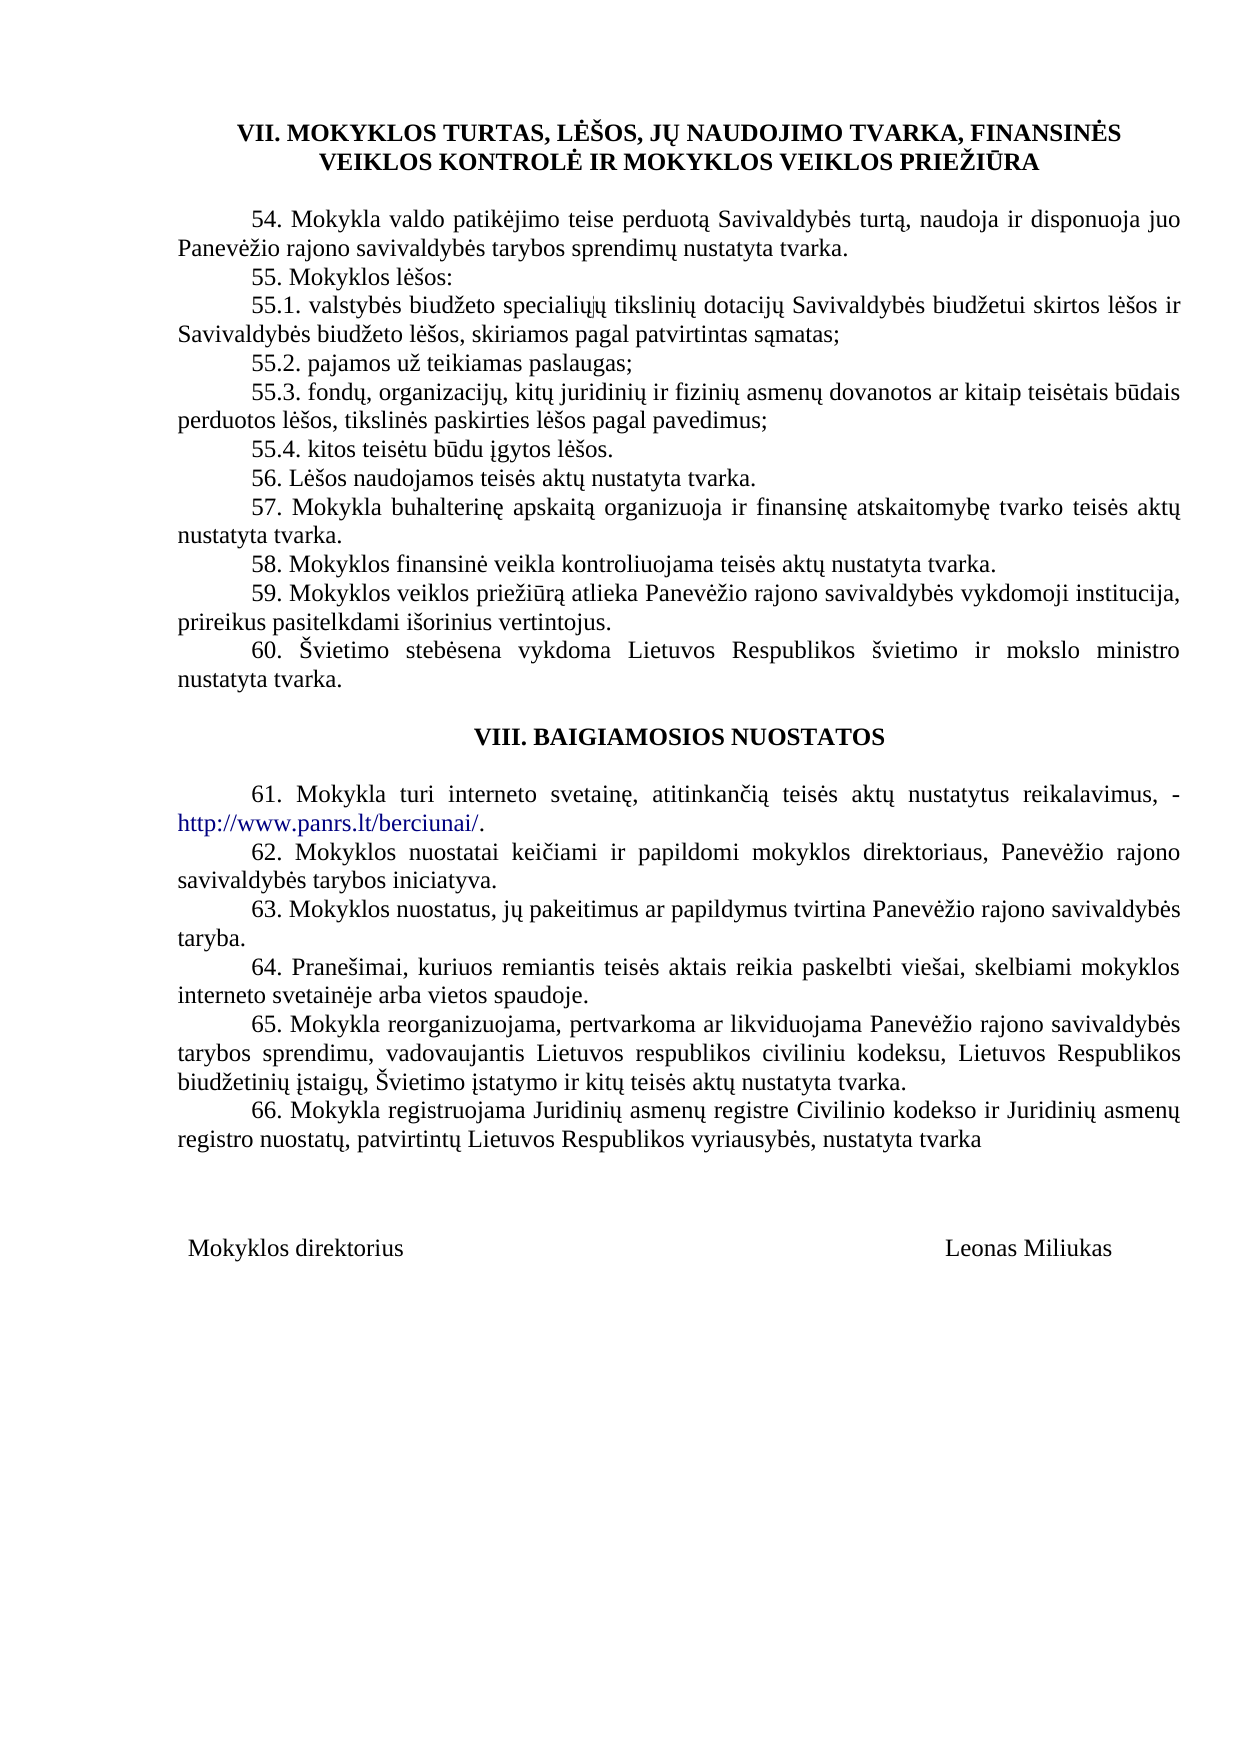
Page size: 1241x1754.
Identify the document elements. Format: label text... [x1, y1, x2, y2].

text VII. MOKYKLOS TURTAS, LĖŠOS, JŲ NAUDOJIMO TVARKA, FINANSINĖS VEIKLOS KONTROLĖ IR MOKYKLOS VEIKLOS PRIEŽIŪRA [177, 118, 1181, 176]
text VIII. BAIGIAMOSIOS NUOSTATOS [177, 722, 1181, 751]
text 58. Mokyklos finansinė veikla kontroliuojama teisės aktų nustatyta tvarka. [177, 549, 1181, 578]
text 59. Mokyklos veiklos priežiūrą atlieka Panevėžio rajono savivaldybės vykdomoji institucija, prireikus pasitelkdami išorinius vertintojus. [177, 578, 1181, 636]
text 60. Švietimo stebėsena vykdoma Lietuvos Respublikos švietimo ir mokslo ministro nustatyta tvarka. [177, 636, 1181, 693]
text 61. Mokykla turi interneto svetainę, atitinkančią teisės aktų nustatytus reikalavimus, - http://www.panrs.lt/berciunai/. [177, 779, 1181, 837]
text 55. Mokyklos lėšos: [177, 262, 1181, 291]
text 66. Mokykla registruojama Juridinių asmenų registre Civilinio kodekso ir Juridinių asmenų registro nuostatų, patvirtintų Lietuvos Respublikos vyriausybės, nustatyta tvarka [177, 1096, 1181, 1153]
text 65. Mokykla reorganizuojama, pertvarkoma ar likviduojama Panevėžio rajono savivaldybės tarybos sprendimu, vadovaujantis Lietuvos respublikos civiliniu kodeksu, Lietuvos Respublikos biudžetinių įstaigų, Švietimo įstatymo ir kitų teisės aktų nustatyta tvarka. [177, 1009, 1181, 1096]
text 55.3. fondų, organizacijų, kitų juridinių ir fizinių asmenų dovanotos ar kitaip teisėtais būdais perduotos lėšos, tikslinės paskirties lėšos pagal pavedimus; [177, 377, 1181, 434]
text 55.2. pajamos už teikiamas paslaugas; [177, 348, 1181, 377]
text 57. Mokykla buhalterinę apskaitą organizuoja ir finansinę atskaitomybę tvarko teisės aktų nustatyta tvarka. [177, 492, 1181, 549]
text 62. Mokyklos nuostatai keičiami ir papildomi mokyklos direktoriaus, Panevėžio rajono savivaldybės tarybos iniciatyva. [177, 837, 1181, 894]
text 64. Pranešimai, kuriuos remiantis teisės aktais reikia paskelbti viešai, skelbiami mokyklos interneto svetainėje arba vietos spaudoje. [177, 952, 1181, 1009]
text 55.1. valstybės biudžeto specialiųjų tikslinių dotacijų Savivaldybės biudžetui skirtos lėšos ir Savivaldybės biudžeto lėšos, skiriamos pagal patvirtintas sąmatas; [177, 291, 1181, 348]
text 54. Mokykla valdo patikėjimo teise perduotą Savivaldybės turtą, naudoja ir disponuoja juo Panevėžio rajono savivaldybės tarybos sprendimų nustatyta tvarka. [177, 204, 1181, 262]
text 63. Mokyklos nuostatus, jų pakeitimus ar papildymus tvirtina Panevėžio rajono savivaldybės taryba. [177, 894, 1181, 952]
text 55.4. kitos teisėtu būdu įgytos lėšos. [177, 434, 1181, 463]
text 56. Lėšos naudojamos teisės aktų nustatyta tvarka. [177, 463, 1181, 492]
text Mokyklos direktorius Leonas Miliukas [188, 1239, 1181, 1260]
